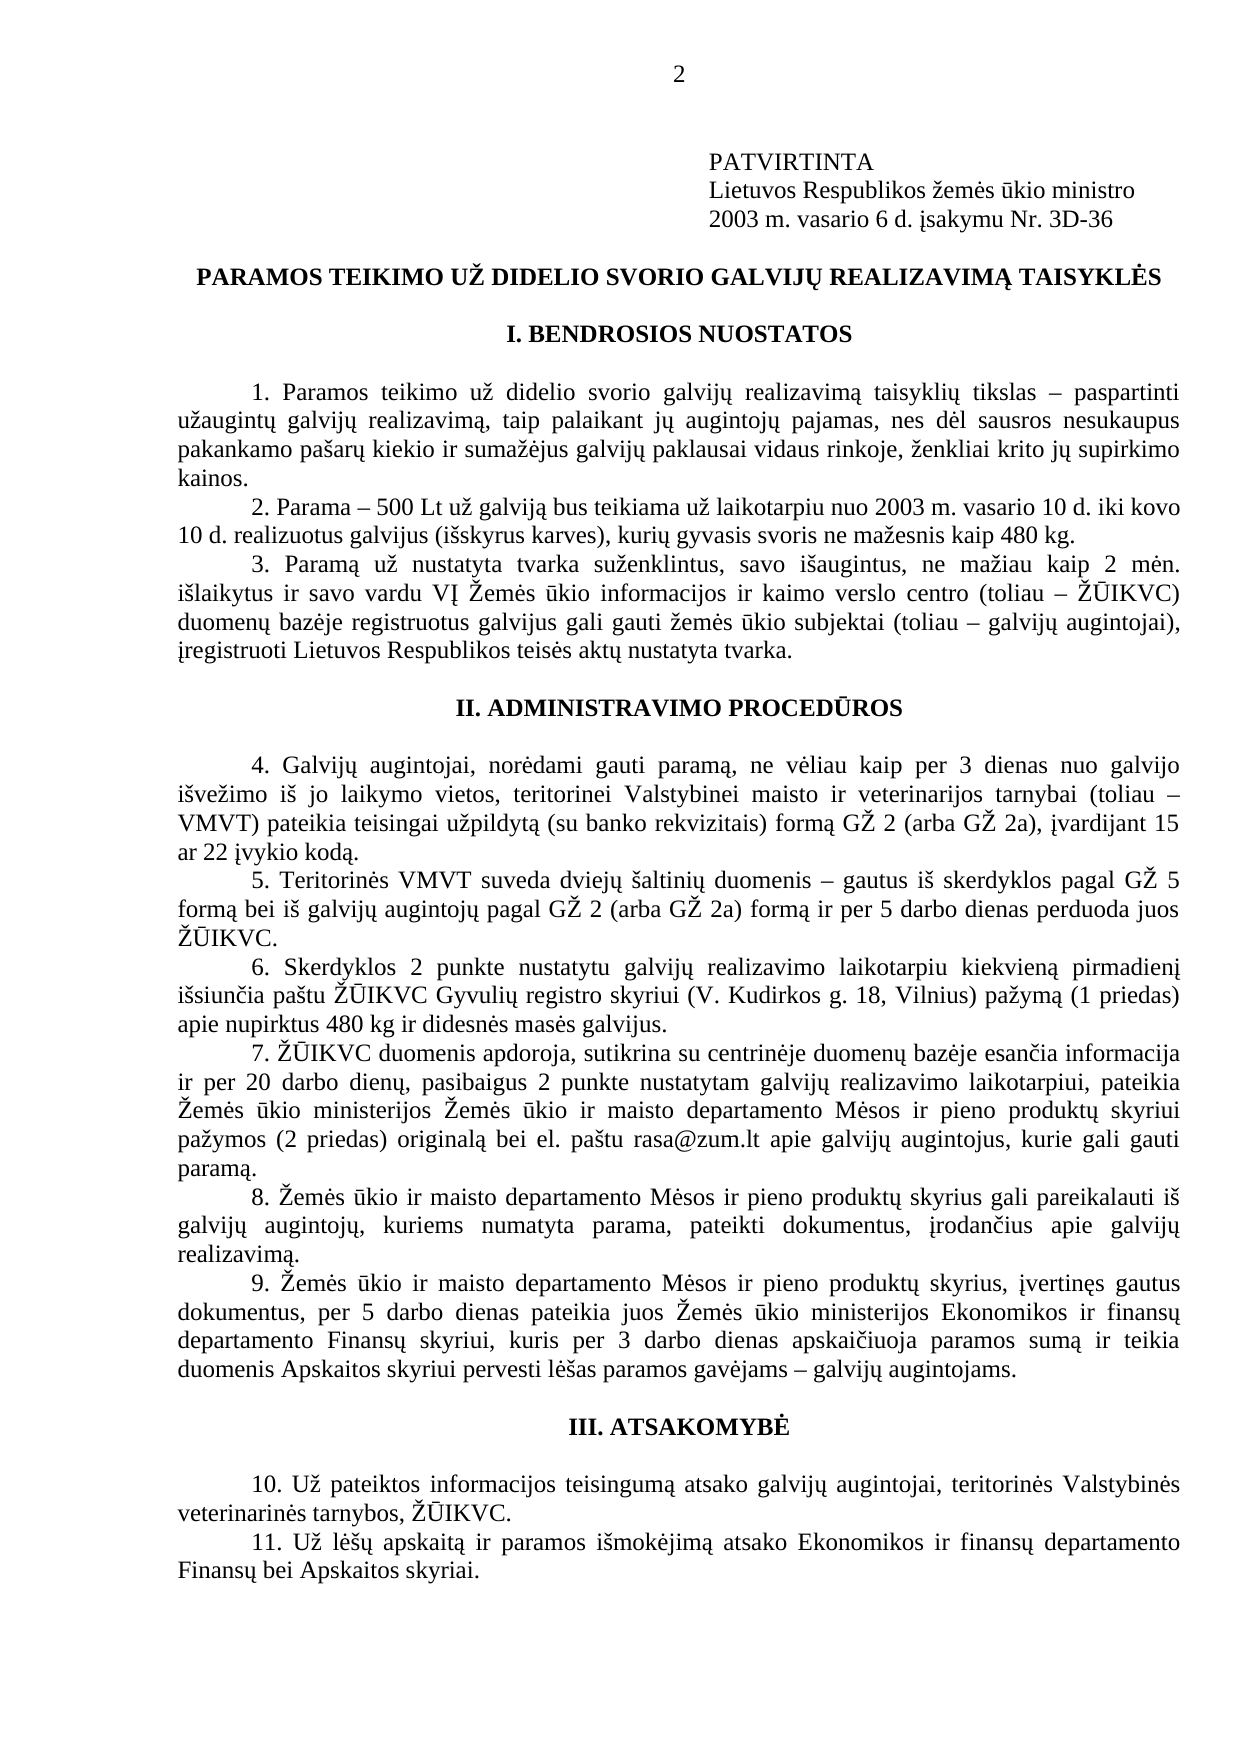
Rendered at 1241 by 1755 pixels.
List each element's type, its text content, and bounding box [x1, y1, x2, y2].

text 3. Paramą už nustatyta tvarka suženklintus, savo išaugintus, ne mažiau kaip 2 mėn. išlaikytus ir savo vardu VĮ Žemės ūkio informacijos ir kaimo verslo centro (toliau – ŽŪIKVC) duomenų bazėje registruotus galvijus gali gauti žemės ūkio subjektai (toliau – galvijų augintojai), įregistruoti Lietuvos Respublikos teisės aktų nustatyta tvarka. [177, 549, 1181, 664]
text 4. Galvijų augintojai, norėdami gauti paramą, ne vėliau kaip per 3 dienas nuo galvijo išvežimo iš jo laikymo vietos, teritorinei Valstybinei maisto ir veterinarijos tarnybai (toliau – VMVT) pateikia teisingai užpildytą (su banko rekvizitais) formą GŽ 2 (arba GŽ 2a), įvardijant 15 ar 22 įvykio kodą. [177, 751, 1181, 866]
text 1. Paramos teikimo už didelio svorio galvijų realizavimą taisyklių tikslas – paspartinti užaugintų galvijų realizavimą, taip palaikant jų augintojų pajamas, nes dėl sausros nesukaupus pakankamo pašarų kiekio ir sumažėjus galvijų paklausai vidaus rinkoje, ženkliai krito jų supirkimo kainos. [177, 377, 1181, 492]
text 8. Žemės ūkio ir maisto departamento Mėsos ir pieno produktų skyrius gali pareikalauti iš galvijų augintojų, kuriems numatyta parama, pateikti dokumentus, įrodančius apie galvijų realizavimą. [177, 1182, 1181, 1268]
text I. BENDROSIOS NUOSTATOS [177, 319, 1181, 348]
text 6. Skerdyklos 2 punkte nustatytu galvijų realizavimo laikotarpiu kiekvieną pirmadienį išsiunčia paštu ŽŪIKVC Gyvulių registro skyriui (V. Kudirkos g. 18, Vilnius) pažymą (1 priedas) apie nupirktus 480 kg ir didesnės masės galvijus. [177, 952, 1181, 1038]
text Lietuvos Respublikos žemės ūkio ministro [177, 176, 1181, 204]
text 11. Už lėšų apskaitą ir paramos išmokėjimą atsako Ekonomikos ir finansų departamento Finansų bei Apskaitos skyriai. [177, 1527, 1181, 1584]
text 10. Už pateiktos informacijos teisingumą atsako galvijų augintojai, teritorinės Valstybinės veterinarinės tarnybos, ŽŪIKVC. [177, 1469, 1181, 1527]
text PATVIRTINTA [177, 147, 1181, 176]
text III. ATSAKOMYBĖ [177, 1412, 1181, 1441]
text 9. Žemės ūkio ir maisto departamento Mėsos ir pieno produktų skyrius, įvertinęs gautus dokumentus, per 5 darbo dienas pateikia juos Žemės ūkio ministerijos Ekonomikos ir finansų departamento Finansų skyriui, kuris per 3 darbo dienas apskaičiuoja paramos sumą ir teikia duomenis Apskaitos skyriui pervesti lėšas paramos gavėjams – galvijų augintojams. [177, 1268, 1181, 1383]
text II. ADMINISTRAVIMO PROCEDŪROS [177, 693, 1181, 722]
text 2. Parama – 500 Lt už galviją bus teikiama už laikotarpiu nuo 2003 m. vasario 10 d. iki kovo 10 d. realizuotus galvijus (išskyrus karves), kurių gyvasis svoris ne mažesnis kaip 480 kg. [177, 492, 1181, 549]
text 5. Teritorinės VMVT suveda dviejų šaltinių duomenis – gautus iš skerdyklos pagal GŽ 5 formą bei iš galvijų augintojų pagal GŽ 2 (arba GŽ 2a) formą ir per 5 darbo dienas perduoda juos ŽŪIKVC. [177, 866, 1181, 952]
text PARAMOS TEIKIMO UŽ DIDELIO SVORIO GALVIJŲ REALIZAVIMĄ TAISYKLĖS [177, 262, 1181, 291]
text 2003 m. vasario 6 d. įsakymu Nr. 3D-36 [177, 204, 1181, 233]
text 7. ŽŪIKVC duomenis apdoroja, sutikrina su centrinėje duomenų bazėje esančia informacija ir per 20 darbo dienų, pasibaigus 2 punkte nustatytam galvijų realizavimo laikotarpiui, pateikia Žemės ūkio ministerijos Žemės ūkio ir maisto departamento Mėsos ir pieno produktų skyriui pažymos (2 priedas) originalą bei el. paštu rasa@zum.lt apie galvijų augintojus, kurie gali gauti paramą. [177, 1038, 1181, 1182]
